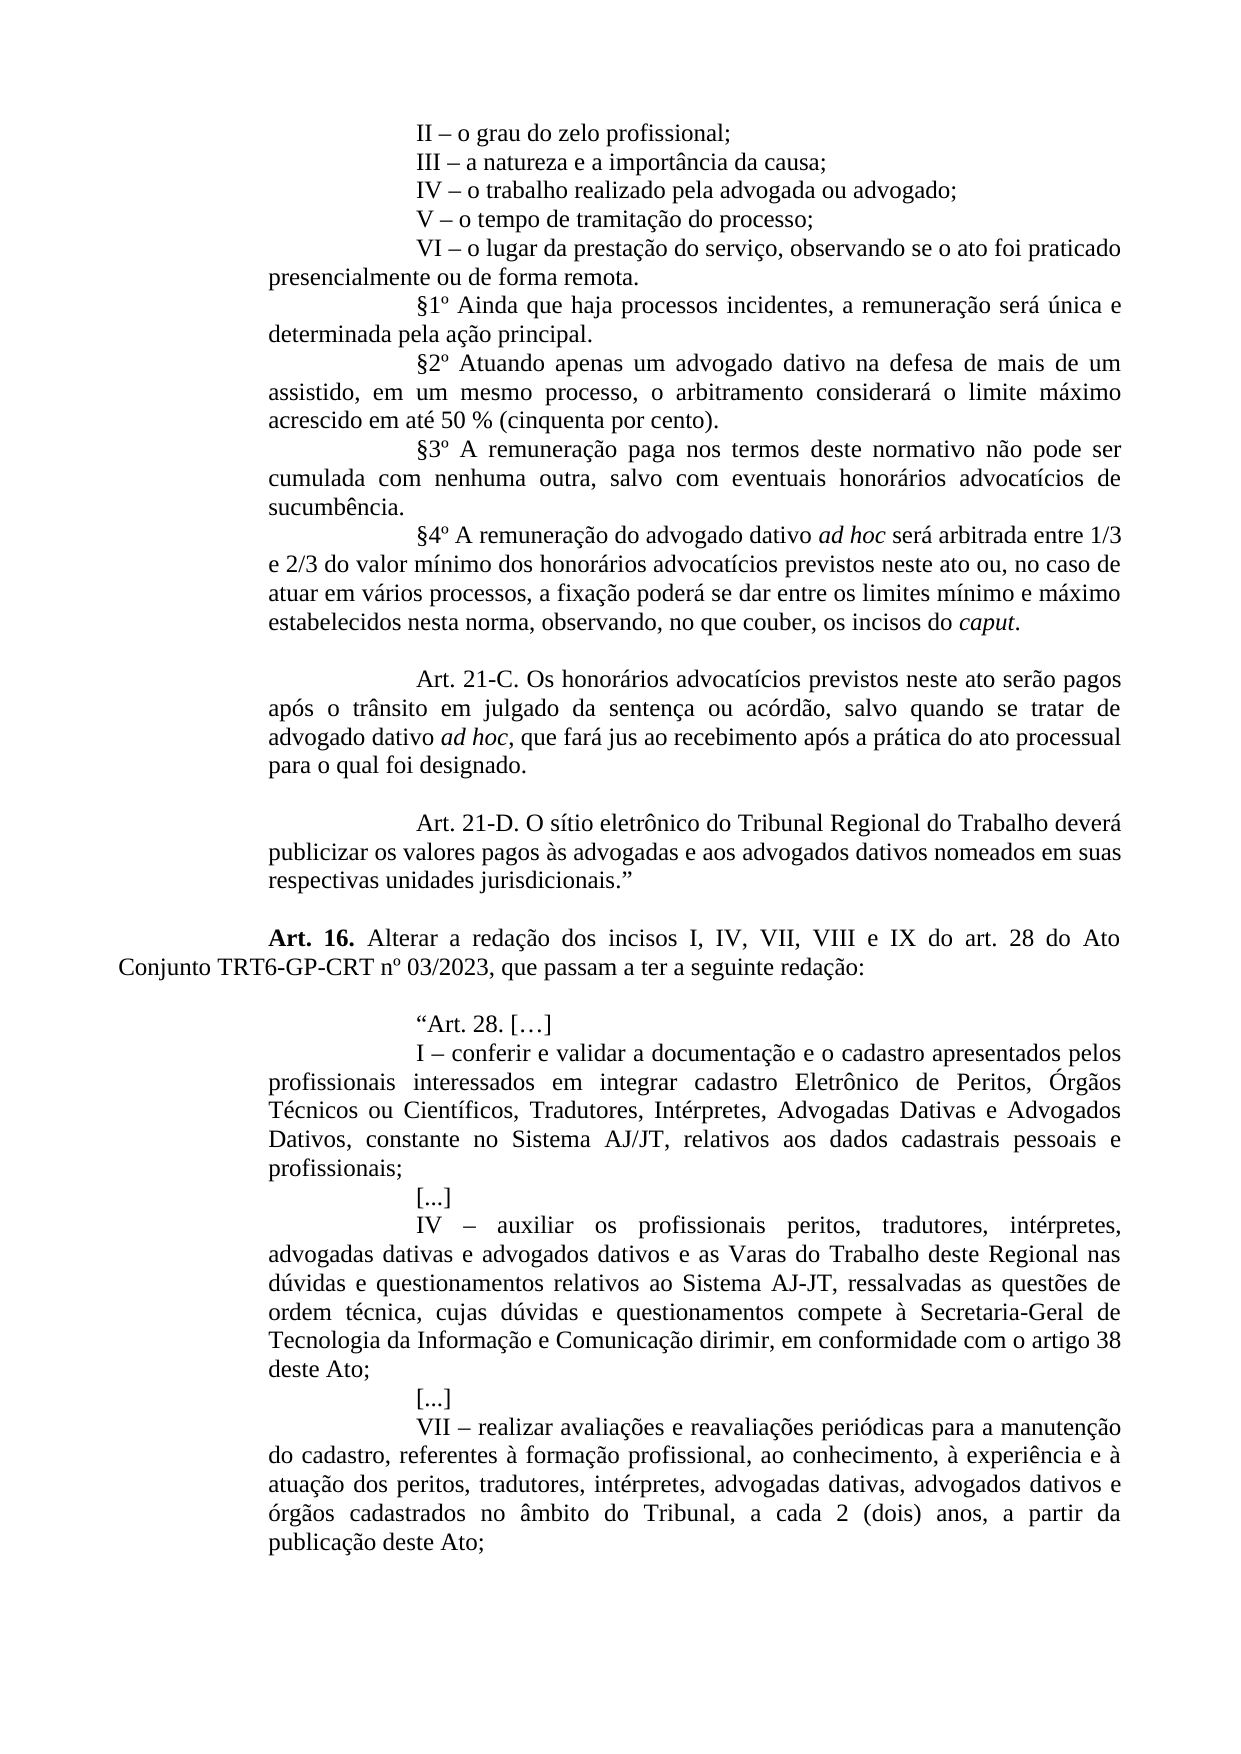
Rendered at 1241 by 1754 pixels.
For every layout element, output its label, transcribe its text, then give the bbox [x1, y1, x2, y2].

text II – o grau do zelo profissional; [268, 118, 1122, 147]
text §3º A remuneração paga nos termos deste normativo não pode ser cumulada com nenhuma outra, salvo com eventuais honorários advocatícios de sucumbência. [268, 434, 1122, 521]
text IV – o trabalho realizado pela advogada ou advogado; [268, 176, 1122, 204]
text §2º Atuando apenas um advogado dativo na defesa de mais de um assistido, em um mesmo processo, o arbitramento considerará o limite máximo acrescido em até 50 % (cinquenta por cento). [268, 348, 1122, 434]
text Art. 21-D. O sítio eletrônico do Tribunal Regional do Trabalho deverá publicizar os valores pagos às advogadas e aos advogados dativos nomeados em suas respectivas unidades jurisdicionais.” [268, 808, 1122, 894]
text §1º Ainda que haja processos incidentes, a remuneração será única e determinada pela ação principal. [268, 291, 1122, 348]
text [...] [268, 1182, 1122, 1211]
text I – conferir e validar a documentação e o cadastro apresentados pelos profissionais interessados em integrar cadastro Eletrônico de Peritos, Órgãos Técnicos ou Científicos, Tradutores, Intérpretes, Advogadas Dativas e Advogados Dativos, constante no Sistema AJ/JT, relativos aos dados cadastrais pessoais e profissionais; [268, 1038, 1122, 1182]
text III – a natureza e a importância da causa; [268, 147, 1122, 176]
text “Art. 28. […] [268, 1009, 1122, 1038]
text [...] [268, 1383, 1122, 1412]
text VII – realizar avaliações e reavaliações periódicas para a manutenção do cadastro, referentes à formação profissional, ao conhecimento, à experiência e à atuação dos peritos, tradutores, intérpretes, advogadas dativas, advogados dativos e órgãos cadastrados no âmbito do Tribunal, a cada 2 (dois) anos, a partir da publicação deste Ato; [268, 1412, 1122, 1556]
text Art. 21-C. Os honorários advocatícios previstos neste ato serão pagos após o trânsito em julgado da sentença ou acórdão, salvo quando se tratar de advogado dativo ad hoc, que fará jus ao recebimento após a prática do ato processual para o qual foi designado. [268, 664, 1122, 779]
text §4º A remuneração do advogado dativo ad hoc será arbitrada entre 1/3 e 2/3 do valor mínimo dos honorários advocatícios previstos neste ato ou, no caso de atuar em vários processos, a fixação poderá se dar entre os limites mínimo e máximo estabelecidos nesta norma, observando, no que couber, os incisos do caput. [268, 521, 1122, 636]
text V – o tempo de tramitação do processo; [268, 204, 1122, 233]
text Art. 16. Alterar a redação dos incisos I, IV, VII, VIII e IX do art. 28 do Ato Conjunto TRT6-GP-CRT nº 03/2023, que passam a ter a seguinte redação: [118, 923, 1122, 981]
text VI – o lugar da prestação do serviço, observando se o ato foi praticado presencialmente ou de forma remota. [268, 233, 1122, 291]
text IV – auxiliar os profissionais peritos, tradutores, intérpretes, advogadas dativas e advogados dativos e as Varas do Trabalho deste Regional nas dúvidas e questionamentos relativos ao Sistema AJ-JT, ressalvadas as questões de ordem técnica, cujas dúvidas e questionamentos compete à Secretaria-Geral de Tecnologia da Informação e Comunicação dirimir, em conformidade com o artigo 38 deste Ato; [268, 1211, 1122, 1383]
